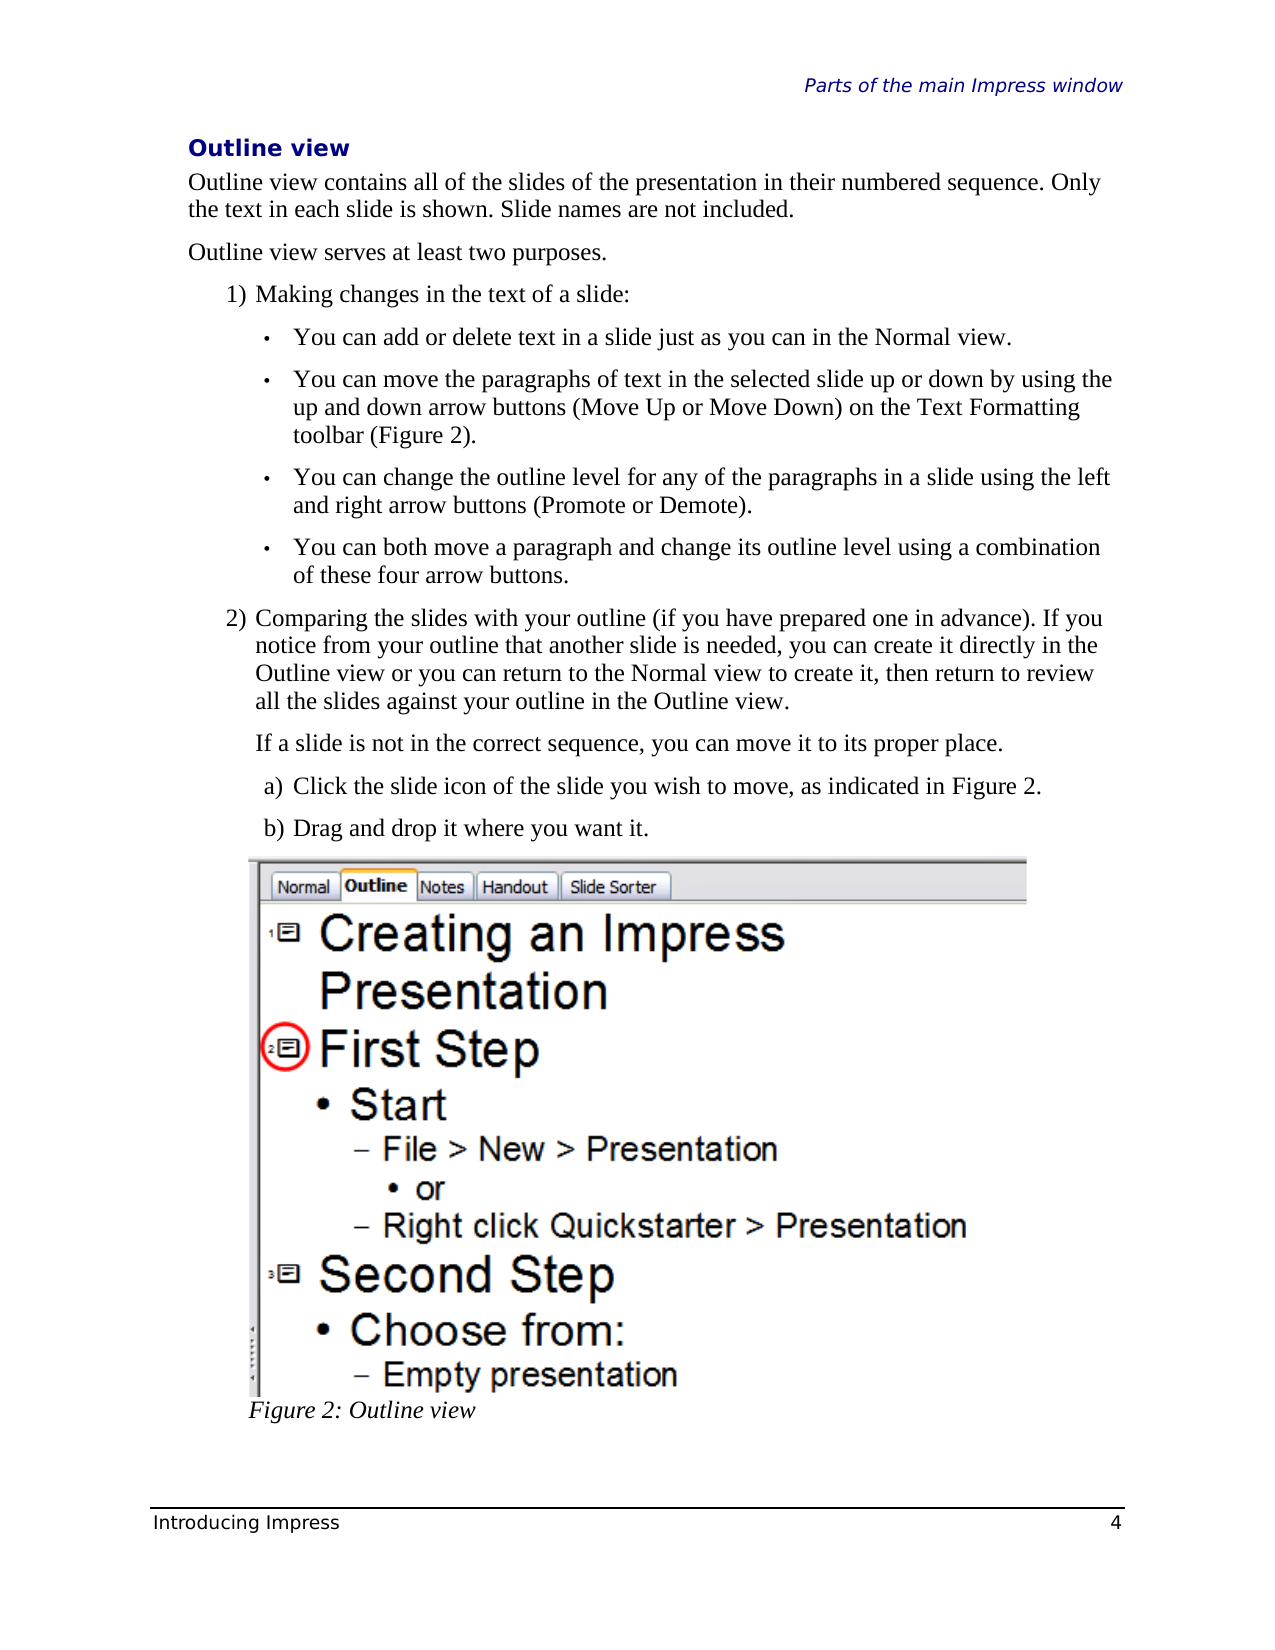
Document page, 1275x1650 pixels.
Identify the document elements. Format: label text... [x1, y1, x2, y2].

subtitle Outline view [188, 135, 1125, 162]
list You can both move a paragraph and change its outline level using a combination of these four arrow buttons. [263, 533, 1125, 589]
list Making changes in the text of a slide: [226, 280, 1125, 308]
list If a slide is not in the correct sequence, you can move it to its proper place. [226, 729, 1125, 757]
list You can move the paragraphs of text in the selected slide up or down by using the up and down arrow buttons (Move Up or Move Down) on the Text Formatting toolbar (Figure 2). [263, 365, 1125, 448]
picture [248, 856, 1027, 1397]
list You can change the outline level for any of the paragraphs in a slide using the left and right arrow buttons (Promote or Demote). [263, 463, 1125, 519]
list Drag and drop it where you want it. [263, 814, 1125, 842]
text Outline view serves at least two purposes. [188, 238, 1125, 266]
list Comparing the slides with your outline (if you have prepared one in advance). If you notice from your outline that another slide is needed, you can create it directly in the Outline view or you can return to the Normal view to create it, then return to review all the slides against your outline in the Outline view. [226, 604, 1125, 714]
list Click the slide icon of the slide you wish to move, as indicated in Figure 3. [263, 772, 1125, 799]
list You can add or delete text in a slide just as you can in the Normal view. [263, 323, 1125, 351]
text Outline view contains all of the slides of the presentation in their numbered sequence. Only the text in each slide is shown. Slide names are not included. [188, 168, 1125, 223]
text Figure 3: Outline view [248, 1397, 1027, 1424]
